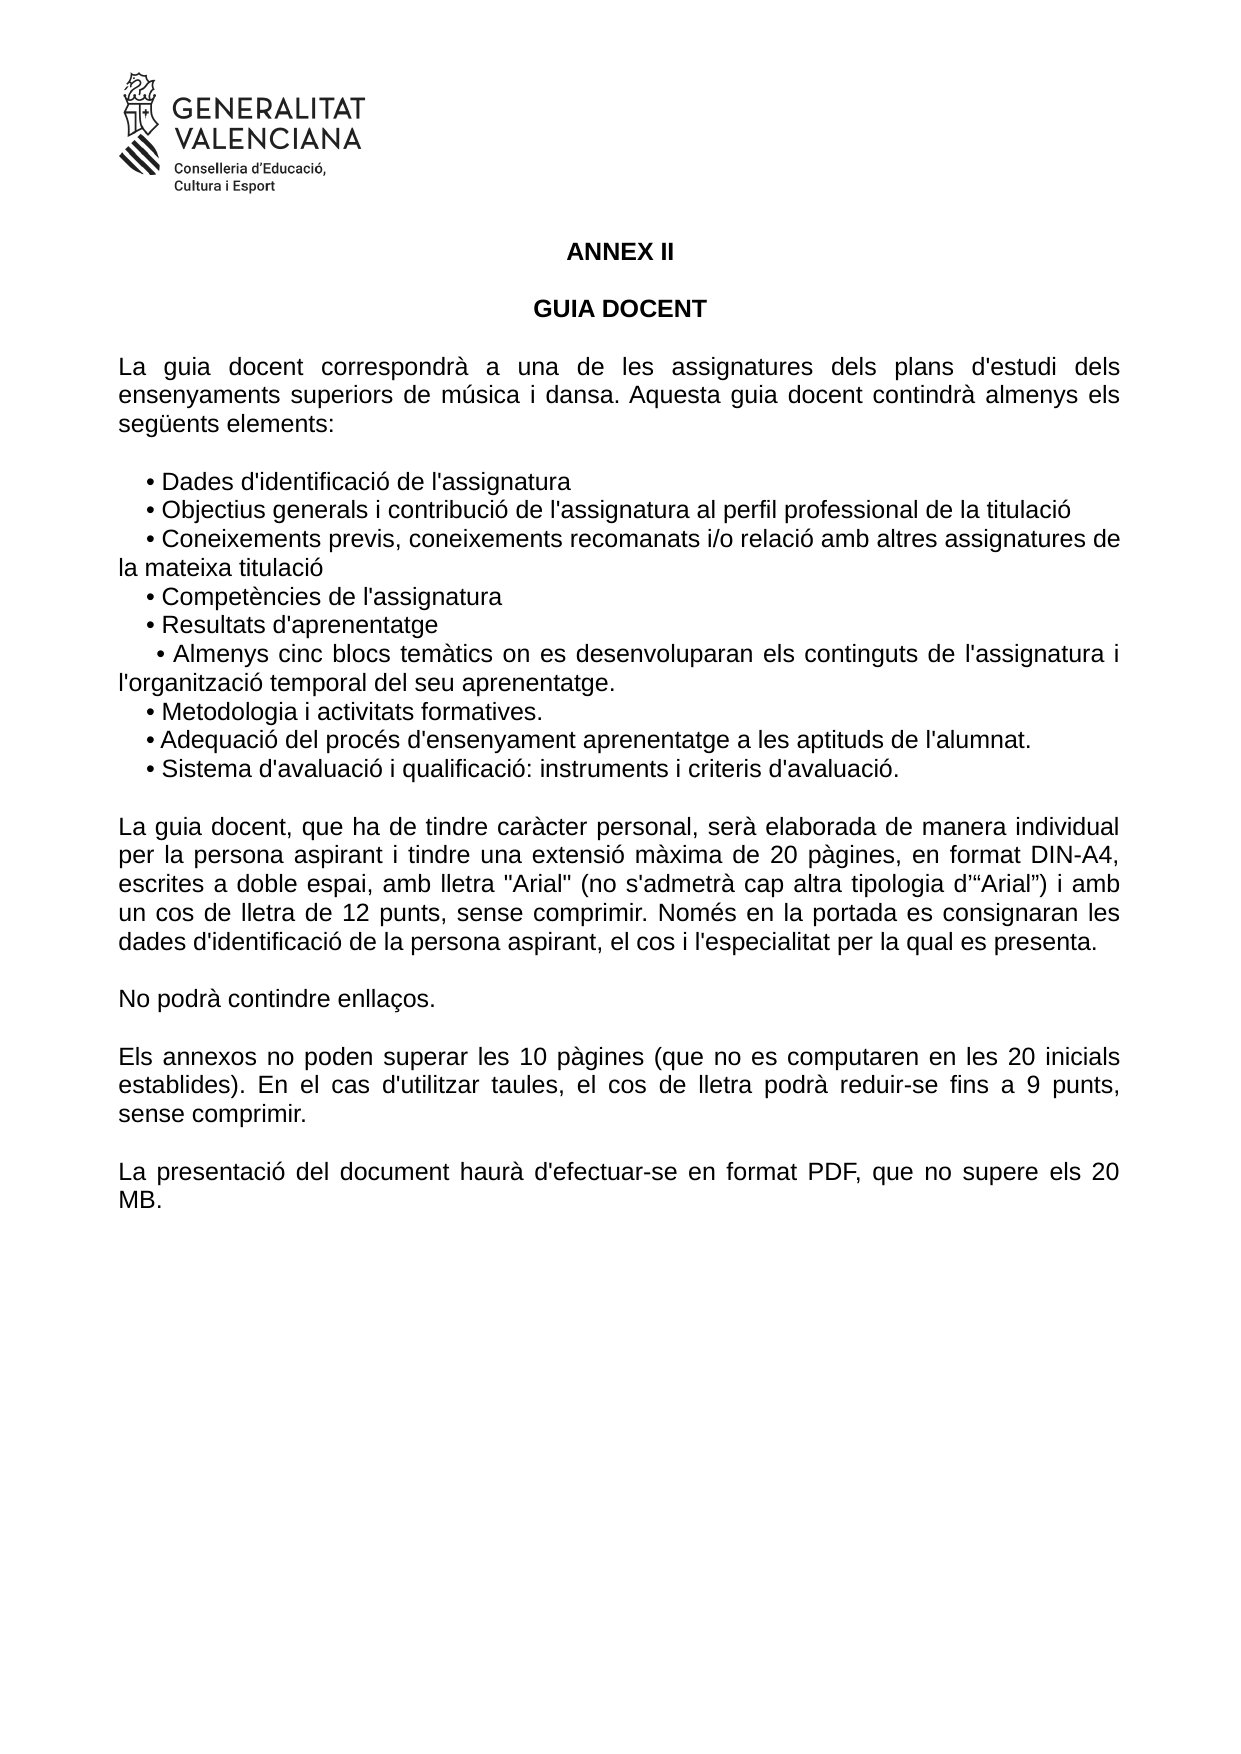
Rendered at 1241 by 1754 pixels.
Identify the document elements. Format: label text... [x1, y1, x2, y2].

text • Objectius generals i contribució de l'assignatura al perfil professional de la titulació [118, 495, 1122, 524]
text • Almenys cinc blocs temàtics on es desenvoluparan els continguts de l'assignatura i l'organització temporal del seu aprenentatge. [118, 639, 1122, 697]
text • Competències de l'assignatura [118, 582, 1122, 610]
text • Resultats d'aprenentatge [118, 610, 1122, 639]
text • Adequació del procés d'ensenyament aprenentatge a les aptituds de l'alumnat. [118, 725, 1122, 754]
text La presentació del document haurà d'efectuar-se en format PDF, que no supere els 20 MB. [118, 1157, 1122, 1214]
text • Sistema d'avaluació i qualificació: instruments i criteris d'avaluació. [118, 754, 1122, 783]
text Els annexos no poden superar les 10 pàgines (que no es computaren en les 20 inicials establides). En el cas d'utilitzar taules, el cos de lletra podrà reduir-se fins a 9 punts, sense comprimir. [118, 1042, 1122, 1128]
text No podrà contindre enllaços. [118, 984, 1122, 1013]
text • Dades d'identificació de l'assignatura [118, 467, 1122, 495]
text • Coneixements previs, coneixements recomanats i/o relació amb altres assignatures de la mateixa titulació [118, 524, 1122, 582]
text • Metodologia i activitats formatives. [118, 697, 1122, 725]
text GUIA DOCENT [118, 294, 1122, 323]
text La guia docent correspondrà a una de les assignatures dels plans d'estudi dels ensenyaments superiors de música i dansa. Aquesta guia docent contindrà almenys els següents elements: [118, 352, 1122, 438]
text La guia docent, que ha de tindre caràcter personal, serà elaborada de manera individual per la persona aspirant i tindre una extensió màxima de 20 pàgines, en format DIN-A4, escrites a doble espai, amb lletra "Arial" (no s'admetrà cap altra tipologia d’“Arial”) i amb un cos de lletra de 12 punts, sense comprimir. Només en la portada es consignaran les dades d'identificació de la persona aspirant, el cos i l'especialitat per la qual es presenta. [118, 812, 1122, 955]
text ANNEX II [118, 237, 1122, 265]
picture [118, 71, 365, 194]
